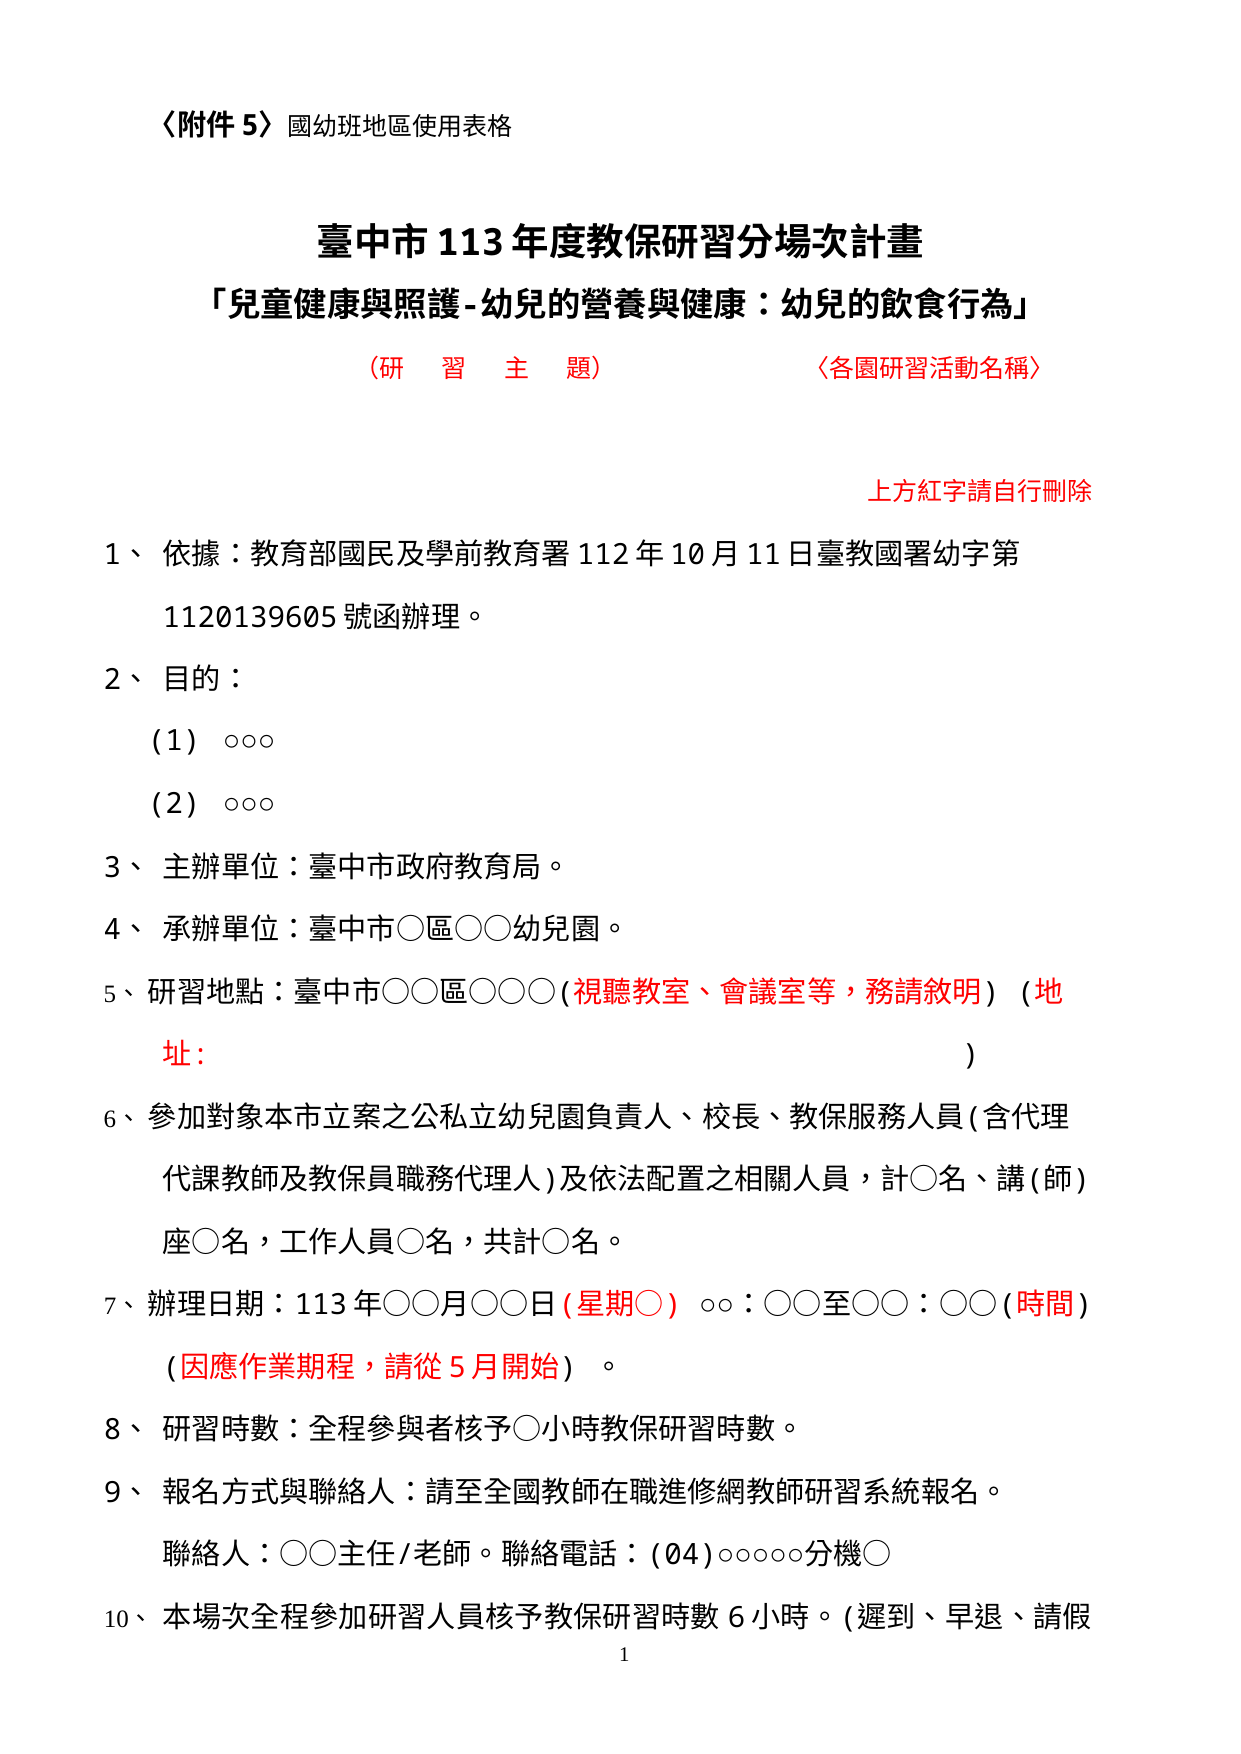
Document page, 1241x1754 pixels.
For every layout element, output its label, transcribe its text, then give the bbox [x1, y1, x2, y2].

list 目的： [103, 635, 1092, 698]
text 臺中市113年度教保研習分場次計畫 [148, 198, 1092, 260]
list ○○○ [148, 760, 1092, 823]
list 承辦單位：臺中市○區○○幼兒園。 [103, 885, 1092, 948]
list 主辦單位：臺中市政府教育局。 [103, 823, 1092, 885]
text 聯絡人：○○主任/老師。聯絡電話：(04)○○○○○分機○ [162, 1510, 1092, 1573]
list 報名方式與聯絡人：請至全國教師在職進修網教師研習系統報名。 [103, 1448, 1092, 1510]
list 本場次全程參加研習人員核予教保研習時數6小時。(遲到、早退、請假 [103, 1573, 1092, 1635]
list 研習時數：全程參與者核予○小時教保研習時數。 [103, 1385, 1092, 1448]
list 參加對象本市立案之公私立幼兒園負責人、校長、教保服務人員(含代理代課教師及教保員職務代理人)及依法配置之相關人員，計○名、講(師)座○名，工作人員○名，共計○名。 [103, 1073, 1092, 1260]
text 「兒童健康與照護-幼兒的營養與健康：幼兒的飲食行為」 [148, 260, 1092, 323]
list 研習地點：臺中市○○區○○○(視聽教室、會議室等，務請敘明) (地址: ) [103, 948, 1092, 1073]
list 辦理日期：113年○○月○○日(星期○) ○○：○○至○○：○○(時間) (因應作業期程，請從5月開始) 。 [103, 1260, 1092, 1385]
text 上方紅字請自行刪除 [148, 448, 1092, 510]
text （研 習 主 題） 〈各園研習活動名稱〉 [148, 323, 1092, 385]
list 依據：教育部國民及學前教育署112年10月11日臺教國署幼字第1120139605號函辦理。 [103, 510, 1092, 635]
list ○○○ [148, 698, 1092, 760]
